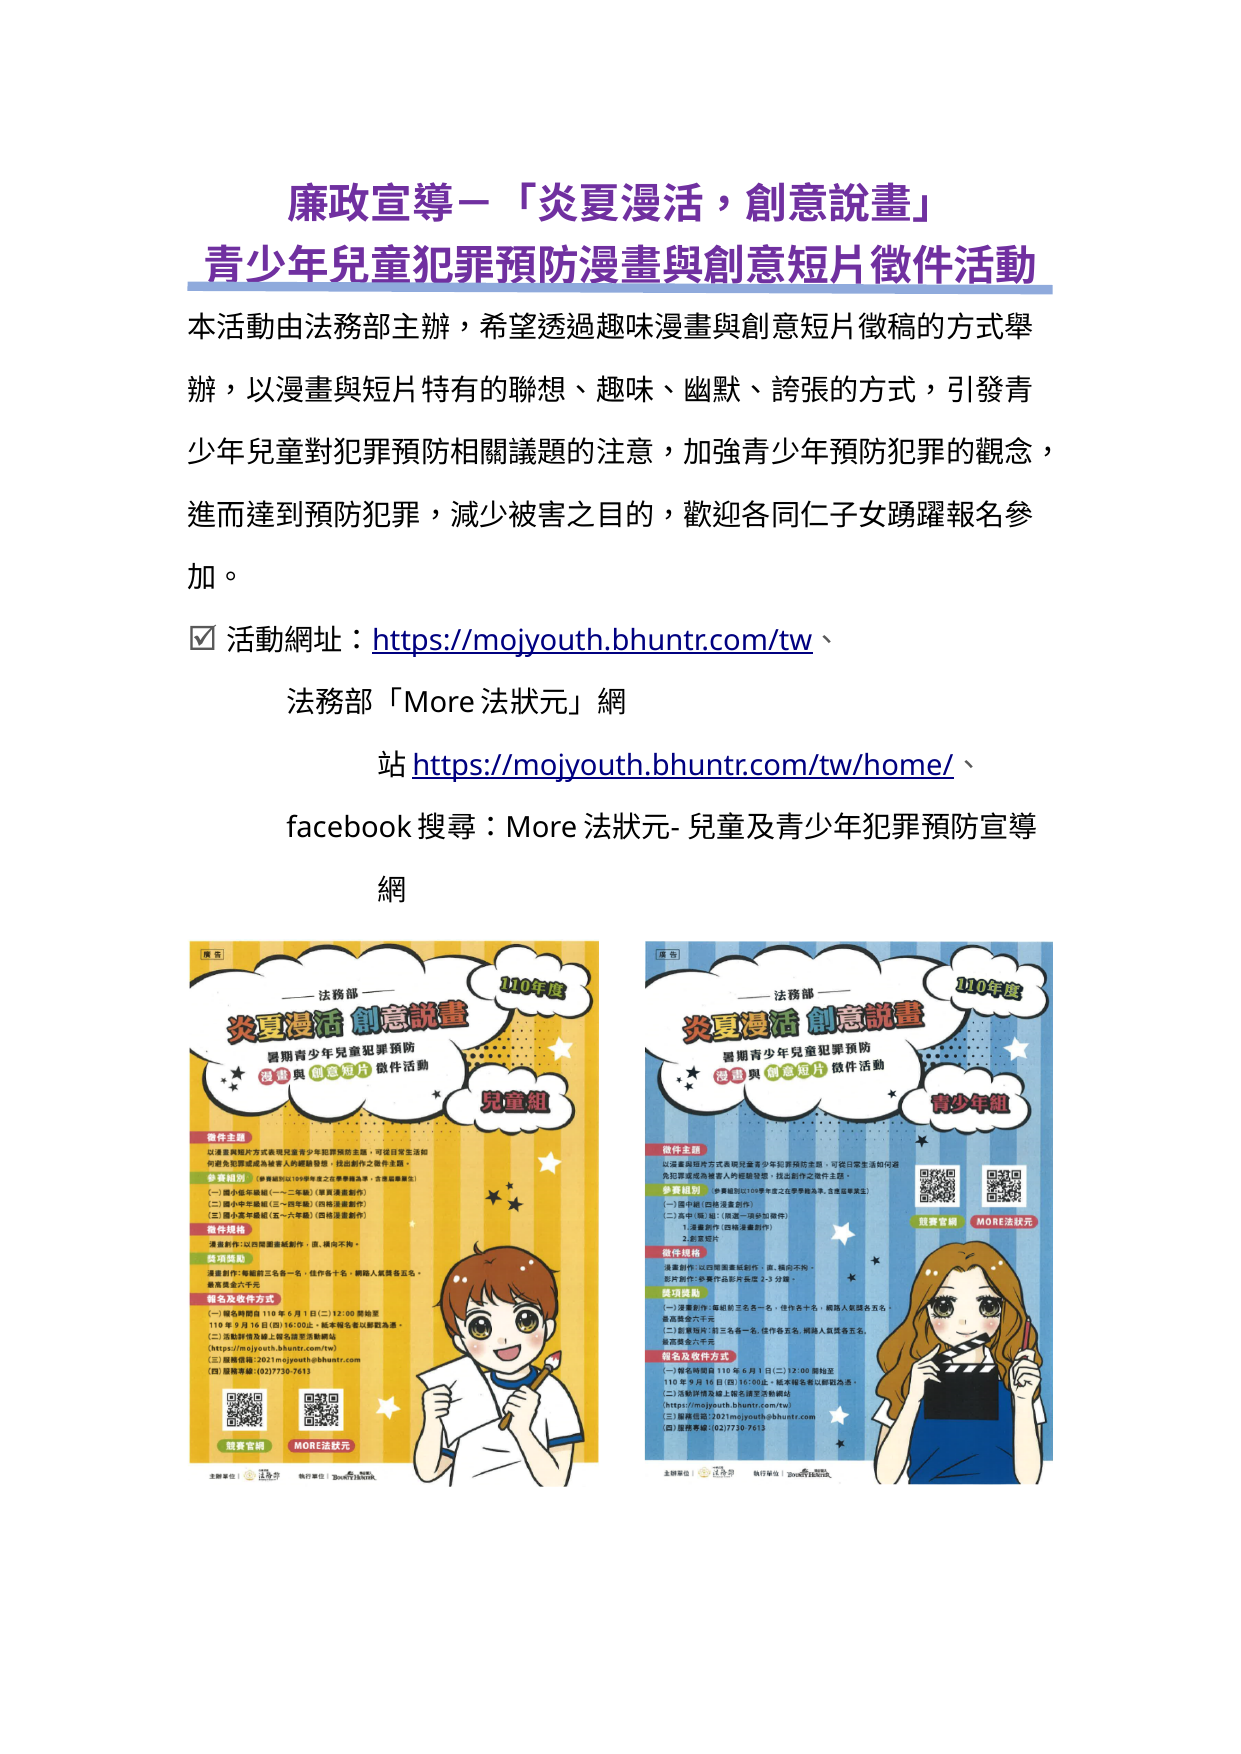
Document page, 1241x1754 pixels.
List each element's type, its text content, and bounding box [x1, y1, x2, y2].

text  活動網址：https://mojyouth.bhuntr.com/tw、 [187, 596, 1053, 658]
text 青少年兒童犯罪預防漫畫與創意短片徵件活動 [187, 221, 1053, 283]
text 法務部「More法狀元」網站https://mojyouth.bhuntr.com/tw/home/、 [187, 658, 1053, 783]
text 本活動由法務部主辦，希望透過趣味漫畫與創意短片徵稿的方式舉辦，以漫畫與短片特有的聯想、趣味、幽默、誇張的方式，引發青少年兒童對犯罪預防相關議題的注意，加強青少年預防犯罪的觀念，進而達到預防犯罪，減少被害之目的，歡迎各同仁子女踴躍報名參加。 [187, 291, 1053, 596]
text facebook搜尋：More法狀元- 兒童及青少年犯罪預防宣導網 [187, 783, 1053, 908]
text 廉政宣導－「炎夏漫活，創意說畫」 [187, 158, 1053, 221]
